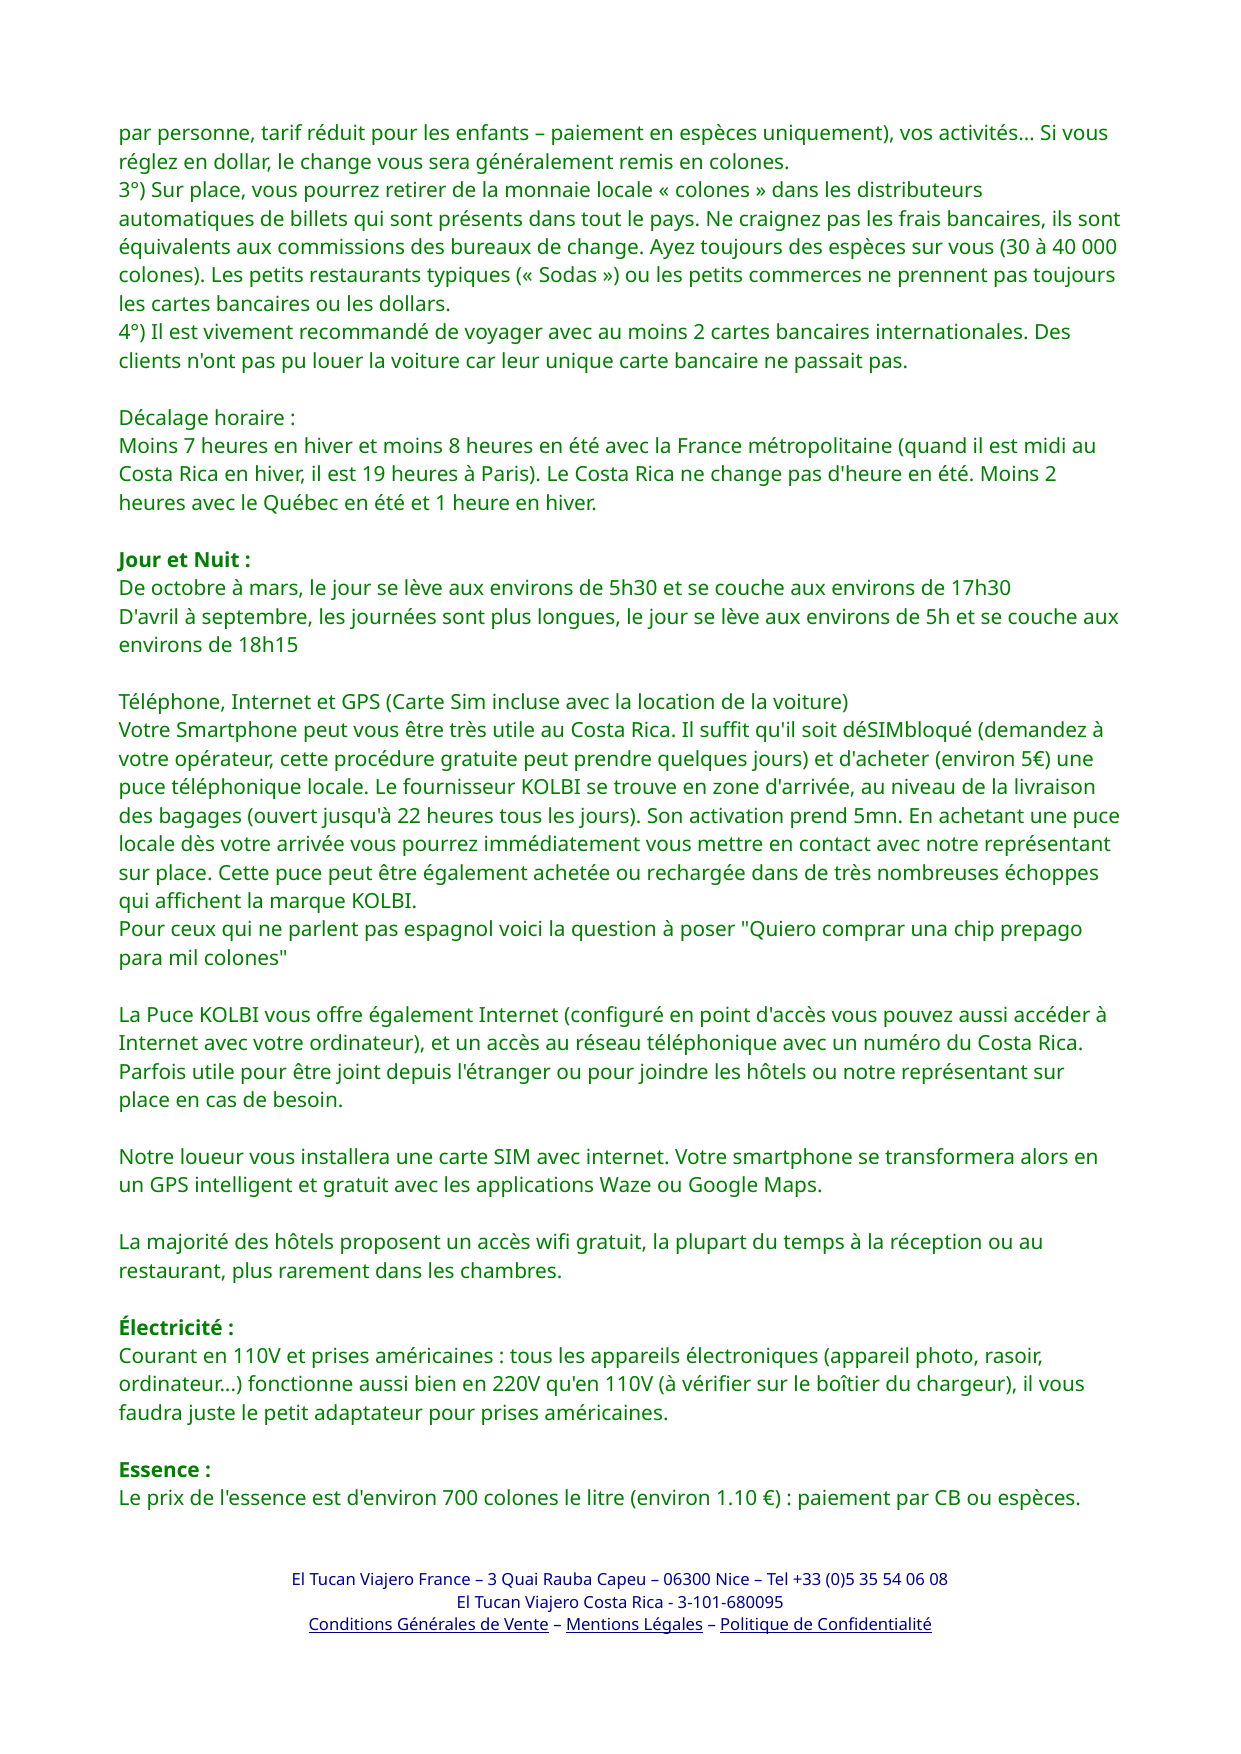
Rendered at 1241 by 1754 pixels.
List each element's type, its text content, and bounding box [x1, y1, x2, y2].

text Essence : Le prix de l'essence est d'environ 700 colones le litre (environ 1.10 €) : paiement par CB ou espèces. [118, 1426, 1122, 1512]
text Jour et Nuit : De octobre à mars, le jour se lève aux environs de 5h30 et se couche aux environs de 17h30 D'avril à septembre, les journées sont plus longues, le jour se lève aux environs de 5h et se couche aux environs de 18h15 [118, 545, 1122, 659]
text 4°) Il est vivement recommandé de voyager avec au moins 2 cartes bancaires internationales. Des clients n'ont pas pu louer la voiture car leur unique carte bancaire ne passait pas. [118, 317, 1122, 374]
text La Puce KOLBI vous offre également Internet (configuré en point d'accès vous pouvez aussi accéder à Internet avec votre ordinateur), et un accès au réseau téléphonique avec un numéro du Costa Rica. Parfois utile pour être joint depuis l'étranger ou pour joindre les hôtels ou notre représentant sur place en cas de besoin. Notre loueur vous installera une carte SIM avec internet. Votre smartphone se transformera alors en un GPS intelligent et gratuit avec les applications Waze ou Google Maps. La majorité des hôtels proposent un accès wifi gratuit, la plupart du temps à la réception ou au restaurant, plus rarement dans les chambres. [118, 1000, 1122, 1284]
text Votre Smartphone peut vous être très utile au Costa Rica. Il suffit qu'il soit déSIMbloqué (demandez à votre opérateur, cette procédure gratuite peut prendre quelques jours) et d'acheter (environ 5€) une puce téléphonique locale. Le fournisseur KOLBI se trouve en zone d'arrivée, au niveau de la livraison des bagages (ouvert jusqu'à 22 heures tous les jours). Son activation prend 5mn. En achetant une puce locale dès votre arrivée vous pourrez immédiatement vous mettre en contact avec notre représentant sur place. Cette puce peut être également achetée ou rechargée dans de très nombreuses échoppes qui affichent la marque KOLBI. [118, 716, 1122, 914]
text Moins 7 heures en hiver et moins 8 heures en été avec la France métropolitaine (quand il est midi au Costa Rica en hiver, il est 19 heures à Paris). Le Costa Rica ne change pas d'heure en été. Moins 2 heures avec le Québec en été et 1 heure en hiver. [118, 431, 1122, 545]
text Pour ceux qui ne parlent pas espagnol voici la question à poser "Quiero comprar una chip prepago para mil colones" [118, 914, 1122, 971]
text 3°) Sur place, vous pourrez retirer de la monnaie locale « colones » dans les distributeurs automatiques de billets qui sont présents dans tout le pays. Ne craignez pas les frais bancaires, ils sont équivalents aux commissions des bureaux de change. Ayez toujours des espèces sur vous (30 à 40 000 colones). Les petits restaurants typiques (« Sodas ») ou les petits commerces ne prennent pas toujours les cartes bancaires ou les dollars. [118, 175, 1122, 317]
text par personne, tarif réduit pour les enfants – paiement en espèces uniquement), vos activités… Si vous réglez en dollar, le change vous sera généralement remis en colones. [118, 118, 1122, 175]
text Décalage horaire : [118, 403, 1122, 431]
text Électricité : Courant en 110V et prises américaines : tous les appareils électroniques (appareil photo, rasoir, ordinateur...) fonctionne aussi bien en 220V qu'en 110V (à vérifier sur le boîtier du chargeur), il vous faudra juste le petit adaptateur pour prises américaines. [118, 1313, 1122, 1426]
text Téléphone, Internet et GPS (Carte Sim incluse avec la location de la voiture) [118, 659, 1122, 716]
